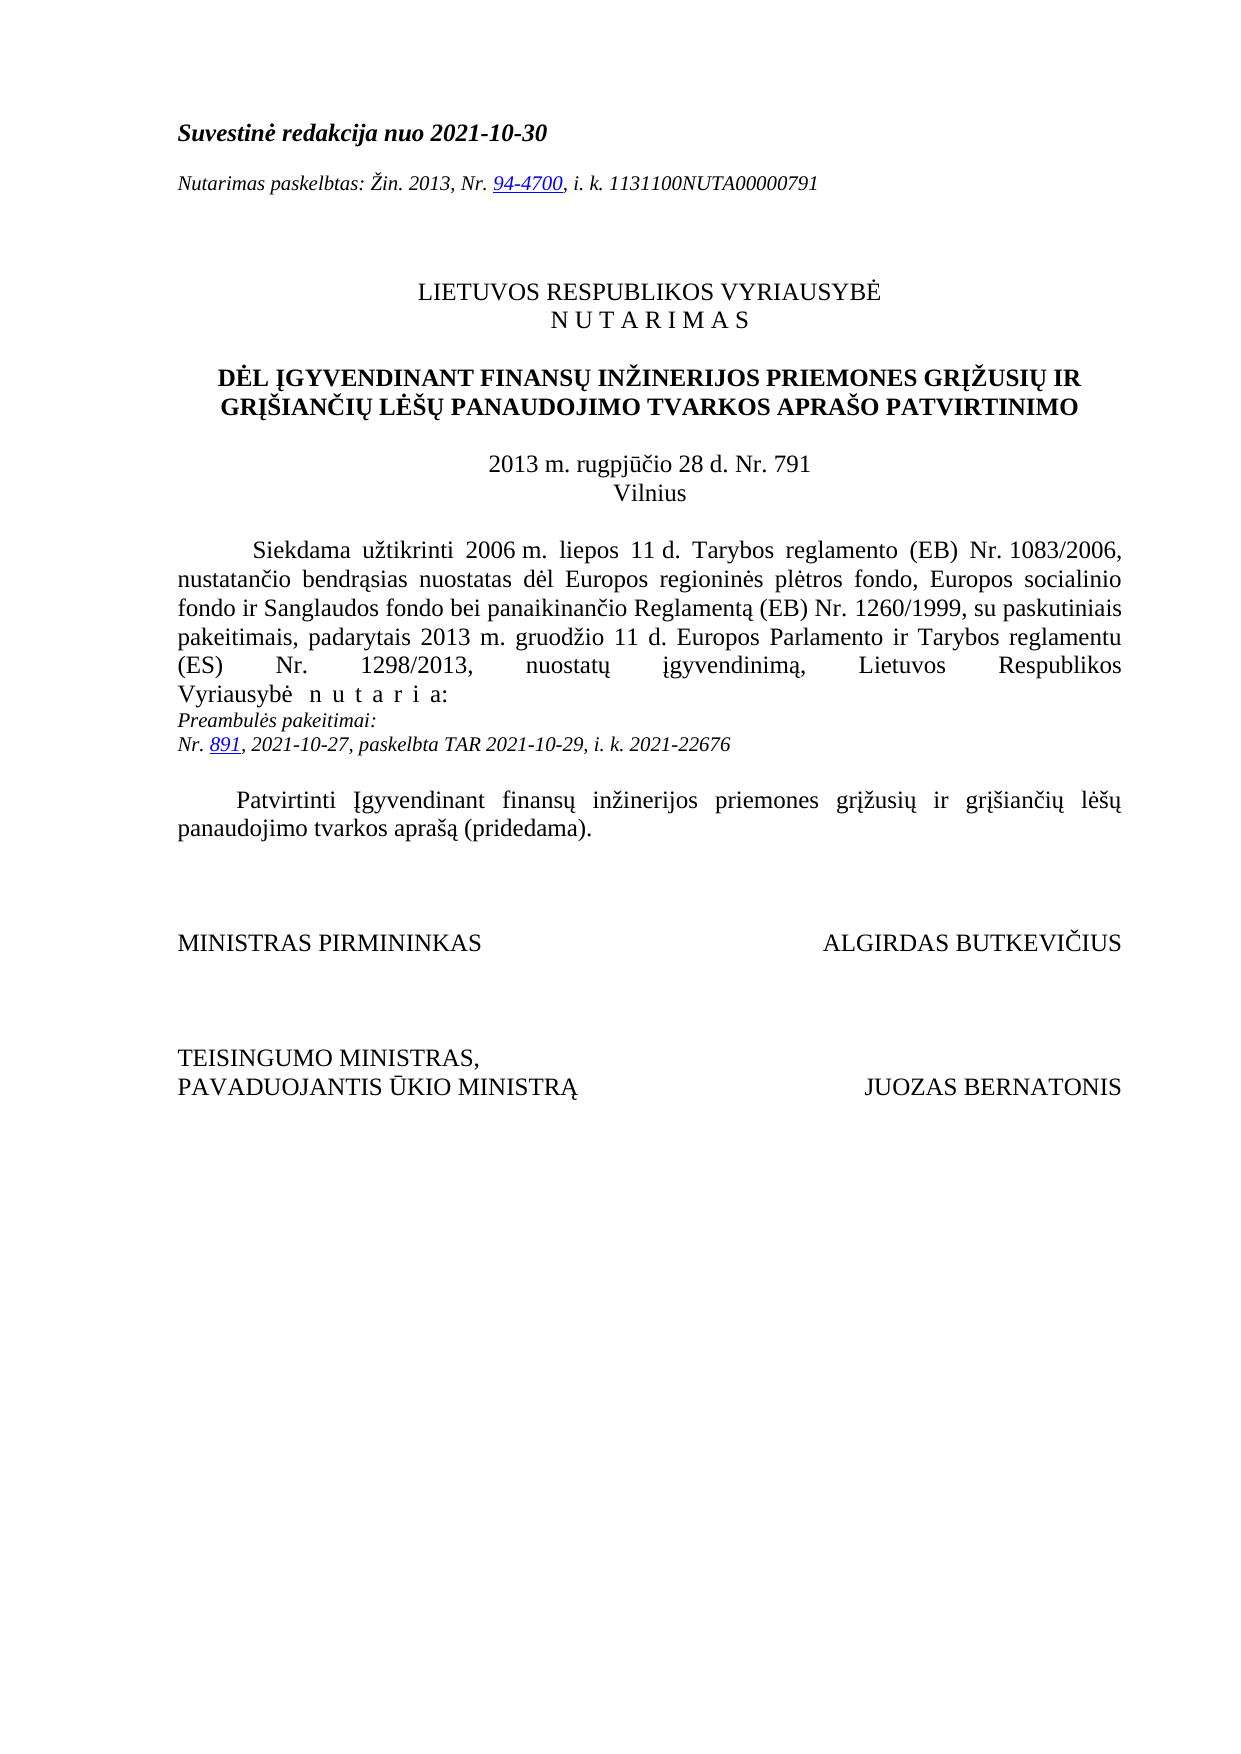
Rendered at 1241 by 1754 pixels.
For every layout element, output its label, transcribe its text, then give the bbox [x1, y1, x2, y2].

text Siekdama užtikrinti 2006 m. liepos 11 d. Tarybos reglamento (EB) Nr. 1083/2006, nustatančio bendrąsias nuostatas dėl Europos regioninės plėtros fondo, Europos socialinio fondo ir Sanglaudos fondo bei panaikinančio Reglamentą (EB) Nr. 1260/1999, su paskutiniais pakeitimais, padarytais 2013 m. gruodžio 11 d. Europos Parlamento ir Tarybos reglamentu (ES) Nr. 1298/2013, nuostatų įgyvendinimą, Lietuvos Respublikos Vyriausybė nutaria: [177, 535, 1122, 708]
text PAVADUOJANTIS ŪKIO MINISTRĄ JUOZAS BERNATONIS [177, 1072, 1122, 1101]
text NUTARIMAS [177, 305, 1122, 334]
text Suvestinė redakcija nuo 2021-10-30 [177, 118, 1122, 147]
text 2013 m. rugpjūčio 28 d. Nr. 791 [177, 449, 1122, 478]
text Patvirtinti Įgyvendinant finansų inžinerijos priemones grįžusių ir grįšiančių lėšų panaudojimo tvarkos aprašą (pridedama). [177, 785, 1122, 842]
text Dėl ĮGYVENDINANT FINANSŲ INŽINERIJOS PRIEMONES GRĮŽUSIŲ IR GRĮŠIANČIŲ LĖŠŲ PANAUDOJIMO TVARKOS APRAŠO PATVIRTINIMO [177, 363, 1122, 420]
text Nutarimas paskelbtas: Žin. 2013, Nr. 94-4700, i. k. 1131100NUTA00000791 [177, 171, 1122, 195]
text Preambulės pakeitimai: [177, 708, 1122, 732]
text Lietuvos Respublikos Vyriausybė [177, 277, 1122, 305]
text TEISINGUMO MINISTRAS, [177, 1043, 1122, 1072]
text MINISTRAS PIRMININKAS ALGIRDAS BUTKEVIČIUS [177, 928, 1122, 957]
text Nr. 891, 2021-10-27, paskelbta TAR 2021-10-29, i. k. 2021-22676 [177, 732, 1122, 756]
text Vilnius [177, 478, 1122, 507]
